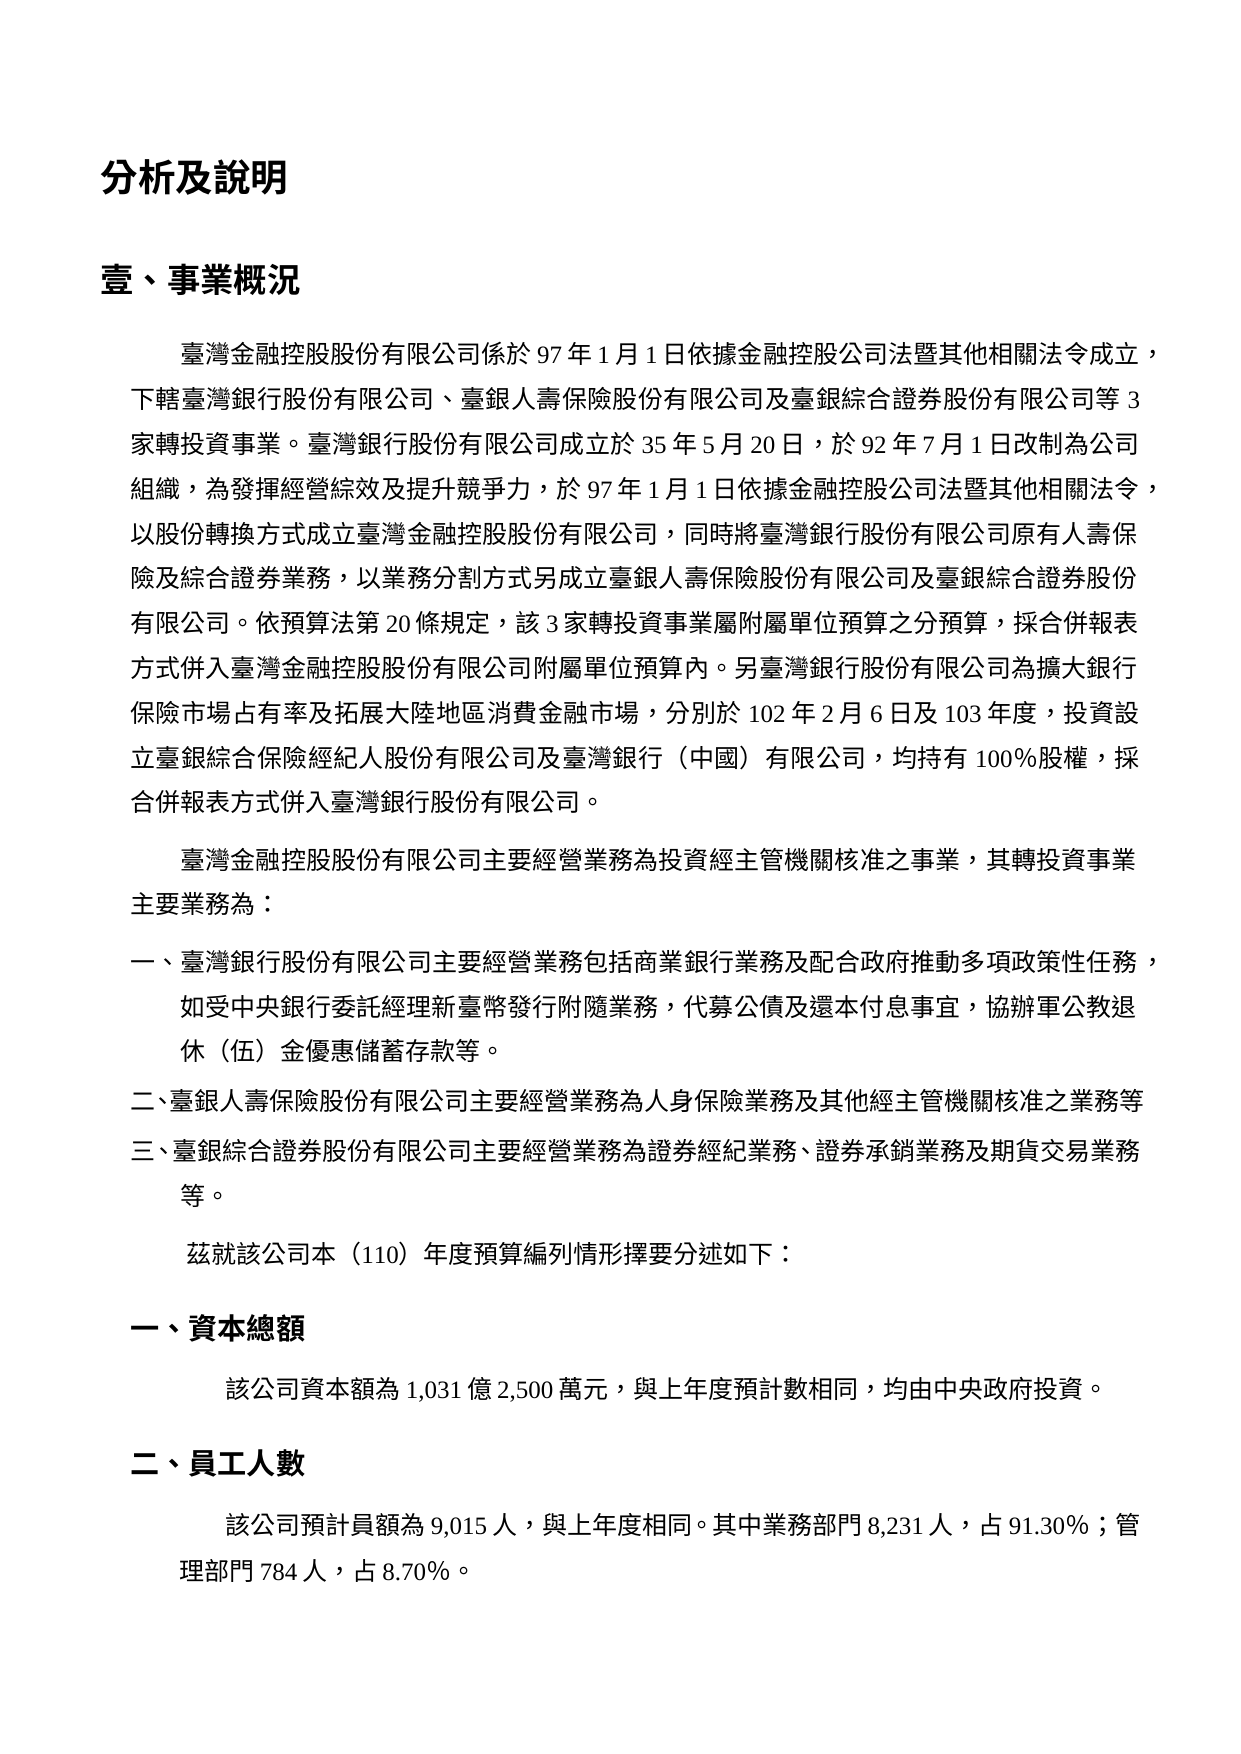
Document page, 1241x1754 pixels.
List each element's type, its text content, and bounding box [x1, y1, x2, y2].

text 茲就該公司本（110）年度預算編列情形擇要分述如下： [132, 1225, 1140, 1271]
text 一、臺灣銀行股份有限公司主要經營業務包括商業銀行業務及配合政府推動多項政策性任務，如受中央銀行委託經理新臺幣發行附隨業務，代募公債及還本付息事宜，協辦軍公教退休（伍）金優惠儲蓄存款等。 [130, 934, 1140, 1068]
subtitle 壹、事業概況 [100, 254, 1140, 302]
text 該公司資本額為1,031億2,500萬元，與上年度預計數相同，均由中央政府投資。 [179, 1360, 1140, 1406]
text 該公司預計員額為9,015人，與上年度相同。其中業務部門8,231人，占91.30％；管理部門784人，占8.70％。 [179, 1496, 1140, 1587]
subtitle 一、資本總額 [130, 1296, 1140, 1348]
text 臺灣金融控股股份有限公司係於97年1月1日依據金融控股公司法暨其他相關法令成立，下轄臺灣銀行股份有限公司、臺銀人壽保險股份有限公司及臺銀綜合證券股份有限公司等3家轉投資事業。臺灣銀行股份有限公司成立於35年5月20日，於92年7月1日改制為公司組織，為發揮經營綜效及提升競爭力，於97年1月1日依據金融控股公司法暨其他相關法令，以股份轉換方式成立臺灣金融控股股份有限公司，同時將臺灣銀行股份有限公司原有人壽保險及綜合證券業務，以業務分割方式另成立臺銀人壽保險股份有限公司及臺銀綜合證券股份有限公司。依預算法第20條規定，該3家轉投資事業屬附屬單位預算之分預算，採合併報表方式併入臺灣金融控股股份有限公司附屬單位預算內。另臺灣銀行股份有限公司為擴大銀行保險市場占有率及拓展大陸地區消費金融市場，分別於102年2月6日及103年度，投資設立臺銀綜合保險經紀人股份有限公司及臺灣銀行（中國）有限公司，均持有100％股權，採合併報表方式併入臺灣銀行股份有限公司。 [130, 326, 1140, 819]
text 臺灣金融控股股份有限公司主要經營業務為投資經主管機關核准之事業，其轉投資事業主要業務為： [130, 832, 1140, 921]
text 二、臺銀人壽保險股份有限公司主要經營業務為人身保險業務及其他經主管機關核准之業務等。 [130, 1073, 1140, 1118]
subtitle 二、員工人數 [130, 1431, 1140, 1483]
subtitle 分析及說明 [100, 148, 1140, 202]
text 三、臺銀綜合證券股份有限公司主要經營業務為證券經紀業務、證券承銷業務及期貨交易業務等。 [130, 1123, 1140, 1212]
